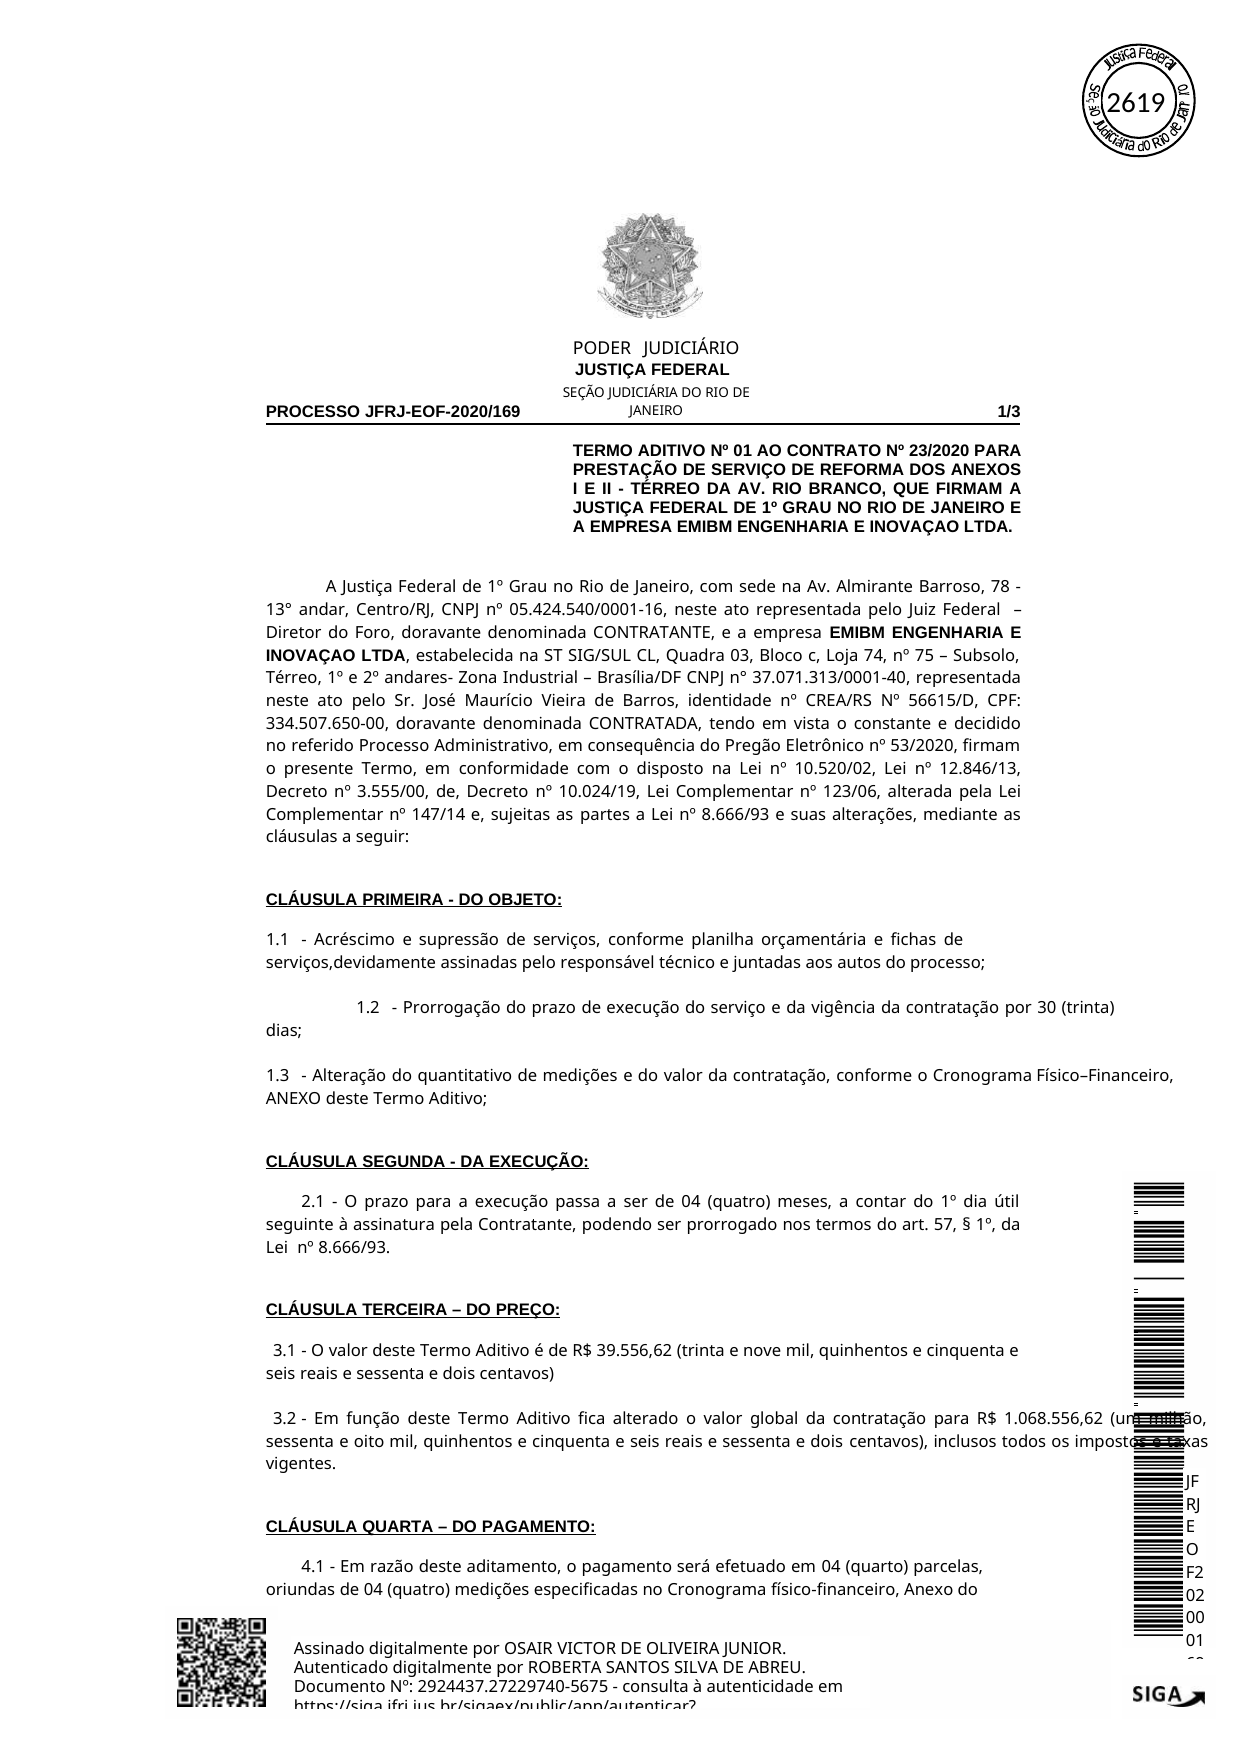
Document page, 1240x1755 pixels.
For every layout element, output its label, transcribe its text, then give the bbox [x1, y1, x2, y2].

subtitle CLÁUSULA SEGUNDA - DA EXECUÇÃO: [266, 1151, 1208, 1171]
text dias; [266, 1019, 1208, 1042]
list - Alteração do quantitativo de medições e do valor da contratação, conforme o Cronograma Físico–Financeiro, ANEXO deste Termo Aditivo; [230, 1064, 1208, 1109]
subtitle PROCESSO JFRJ-EOF-2020/169 1/3 [266, 402, 1208, 421]
list - Prorrogação do prazo de execução do serviço e da vigência da contratação por 30 (trinta) [356, 996, 1208, 1019]
text TERMO ADITIVO Nº 01 AO CONTRATO Nº 23/2020 PARA PRESTAÇÃO DE SERVIÇO DE REFORMA DOS ANEXOS I E II - TÉRREO DA AV. RIO BRANCO, QUE FIRMAM A JUSTIÇA FEDERAL DE 1º GRAU NO RIO DE JANEIRO E A EMPRESA EMIBM ENGENHARIA E INOVAÇAO LTDA. [573, 441, 1022, 536]
subtitle CLÁUSULA PRIMEIRA - DO OBJETO: [266, 889, 1208, 909]
subtitle CLÁUSULA QUARTA – DO PAGAMENTO: [266, 1517, 1122, 1536]
subtitle CLÁUSULA TERCEIRA – DO PREÇO: [266, 1300, 1122, 1319]
text 2.1 - O prazo para a execução passa a ser de 04 (quatro) meses, a contar do 1º dia útil seguinte à assinatura pela Contratante, podendo ser prorrogado nos termos do art. 57, § 1º, da Lei nº 8.666/93. [266, 1190, 1022, 1258]
list JFRJEOF202000169V08 [1186, 1469, 1206, 1658]
text ç [1085, 98, 1099, 106]
text A Justiça Federal de 1º Grau no Rio de Janeiro, com sede na Av. Almirante Barroso, 78 - 13° andar, Centro/RJ, CNPJ nº 05.424.540/0001-16, neste ato representada pelo Juiz Federal – Diretor do Foro, doravante denominada CONTRATANTE, e a empresa EMIBM ENGENHARIA E INOVAÇAO LTDA, estabelecida na ST SIG/SUL CL, Quadra 03, Bloco c, Loja 74, nº 75 – Subsolo, Térreo, 1º e 2º andares- Zona Industrial – Brasília/DF CNPJ n° 37.071.313/0001-40, representada neste ato pelo Sr. José Maurício Vieira de Barros, identidade nº CREA/RS Nº 56615/D, CPF: 334.507.650-00, doravante denominada CONTRATADA, tendo em vista o constante e decidido no referido Processo Administrativo, em consequência do Pregão Eletrônico nº 53/2020, firmam o presente Termo, em conformidade com o disposto na Lei nº 10.520/02, Lei nº 12.846/13, Decreto nº 3.555/00, de, Decreto nº 10.024/19, Lei Complementar nº 123/06, alterada pela Lei Complementar nº 147/14 e, sujeitas as partes a Lei nº 8.666/93 e suas alterações, mediante as cláusulas a seguir: [266, 575, 1022, 847]
text 4.1 - Em razão deste aditamento, o pagamento será efetuado em 04 (quarto) parcelas, oriundas de 04 (quatro) medições especificadas no Cronograma físico-financeiro, Anexo do [266, 1555, 1035, 1601]
list - O valor deste Termo Aditivo é de R$ 39.556,62 (trinta e nove mil, quinhentos e cinquenta e seis reais e sessenta e dois centavos) [237, 1339, 1021, 1384]
list - Em função deste Termo Aditivo fica alterado o valor global da contratação para R$ 1.068.556,62 (um milhão, sessenta e oito mil, quinhentos e cinquenta e seis reais e sessenta e dois centavos), inclusos todos os impostos e taxas vigentes. [237, 1406, 1122, 1474]
text e [1179, 97, 1193, 105]
list - Acréscimo e supressão de serviços, conforme planilha orçamentária e fichas de serviços,devidamente assinadas pelo responsável técnico e juntadas aos autos do processo; [230, 928, 1021, 973]
